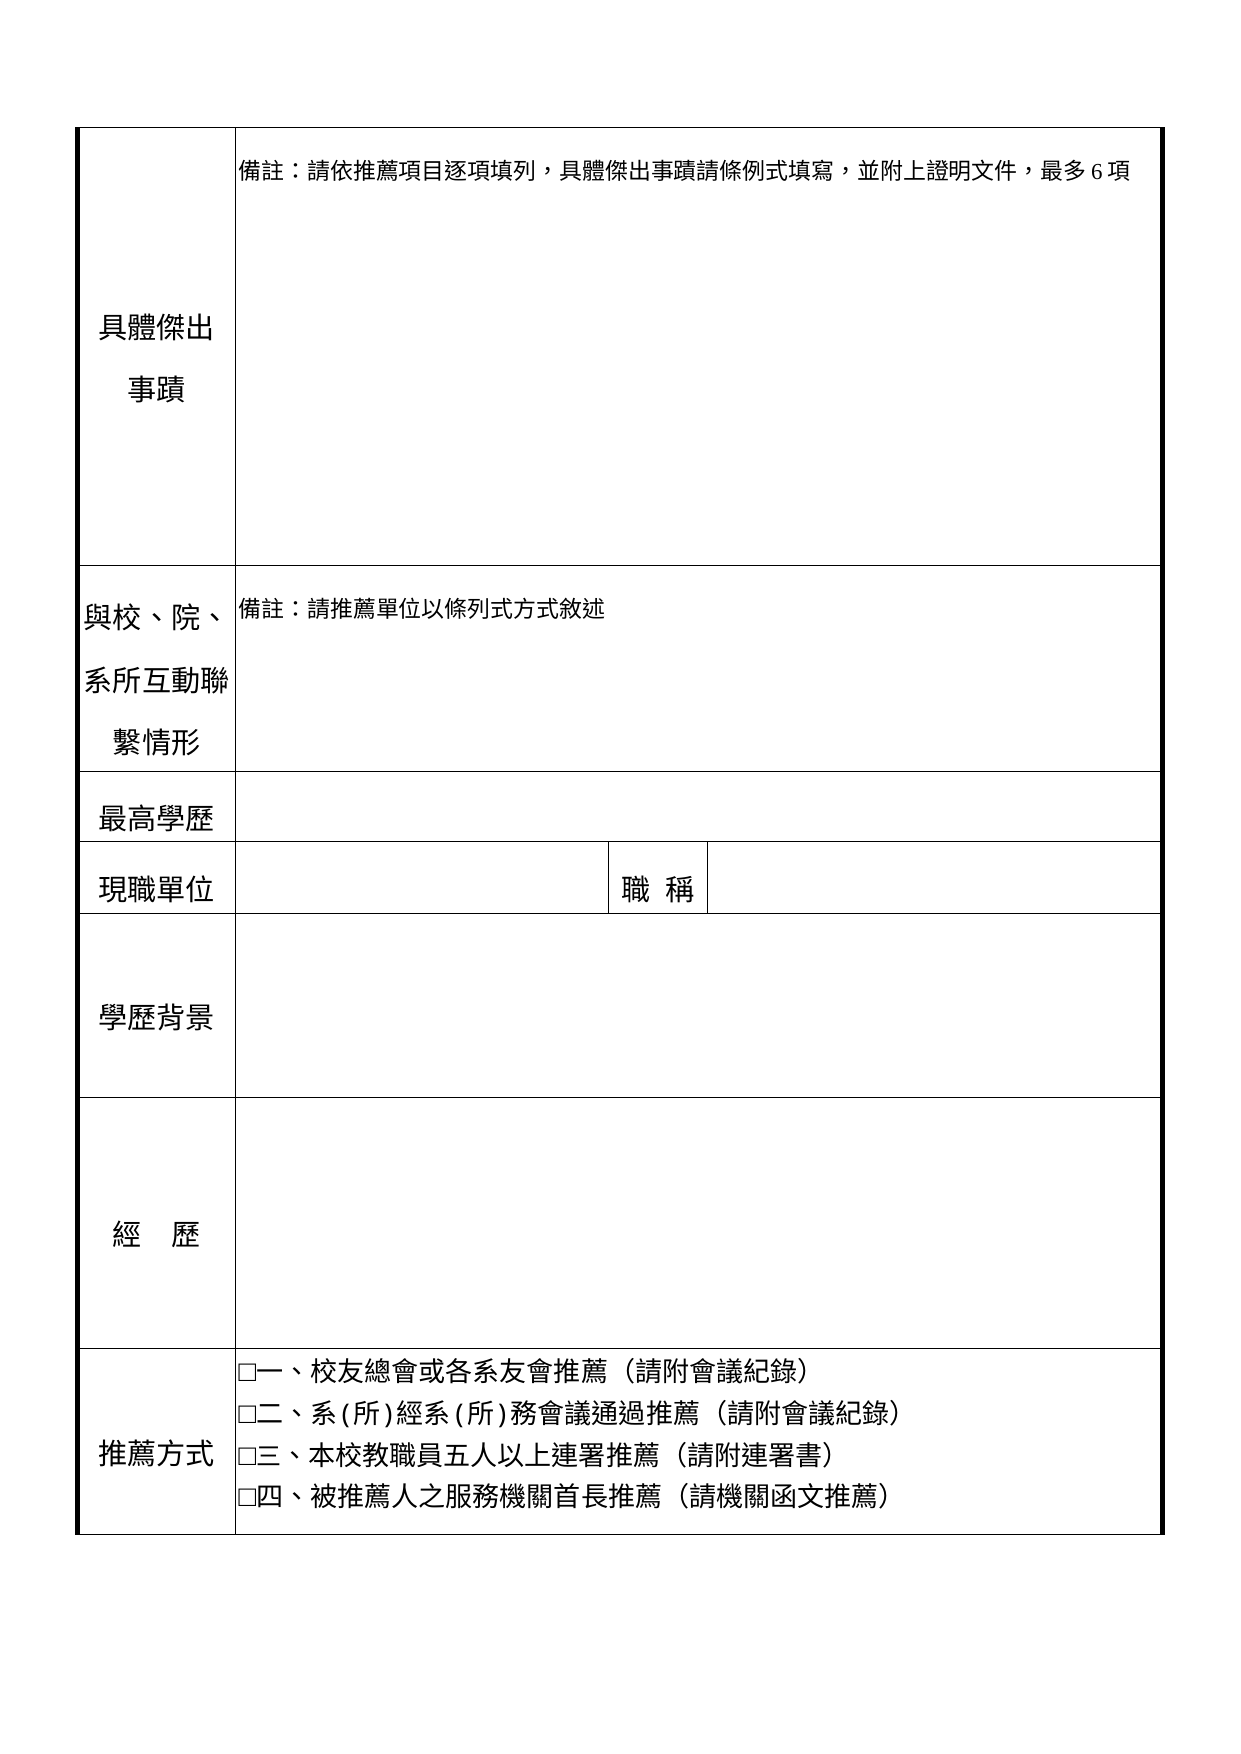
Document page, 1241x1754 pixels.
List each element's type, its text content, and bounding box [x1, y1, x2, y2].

table_cell [236, 914, 1160, 1097]
table_cell 備註：請依推薦項目逐項填列，具體傑出事蹟請條例式填寫，並附上證明文件，最多6項 [236, 128, 1160, 565]
table_cell [236, 842, 608, 913]
table_cell 職 稱 [609, 842, 707, 913]
table_cell 現職單位 [80, 842, 235, 913]
table_cell 備註：請推薦單位以條列式方式敘述 [236, 566, 1160, 771]
table_cell 推薦方式 [80, 1349, 235, 1534]
table_cell [236, 1098, 1160, 1348]
table_cell □一、校友總會或各系友會推薦（請附會議紀錄） □二、系(所)經系(所)務會議通過推薦（請附會議紀錄） □三、本校教職員五人以上連署推薦（請附連署書） □四、被推薦人之服務機關首長推薦（請機關函文推薦） [236, 1349, 1160, 1534]
table_cell [708, 842, 1160, 913]
table_cell 與校、院、系所互動聯繫情形 [80, 566, 235, 771]
table_cell 學歷背景 [80, 914, 235, 1097]
table_cell 具體傑出 事蹟 [80, 128, 235, 565]
table_cell [236, 772, 1160, 841]
table_cell 經歷 [80, 1098, 235, 1348]
table_cell 最高學歷 [80, 772, 235, 841]
